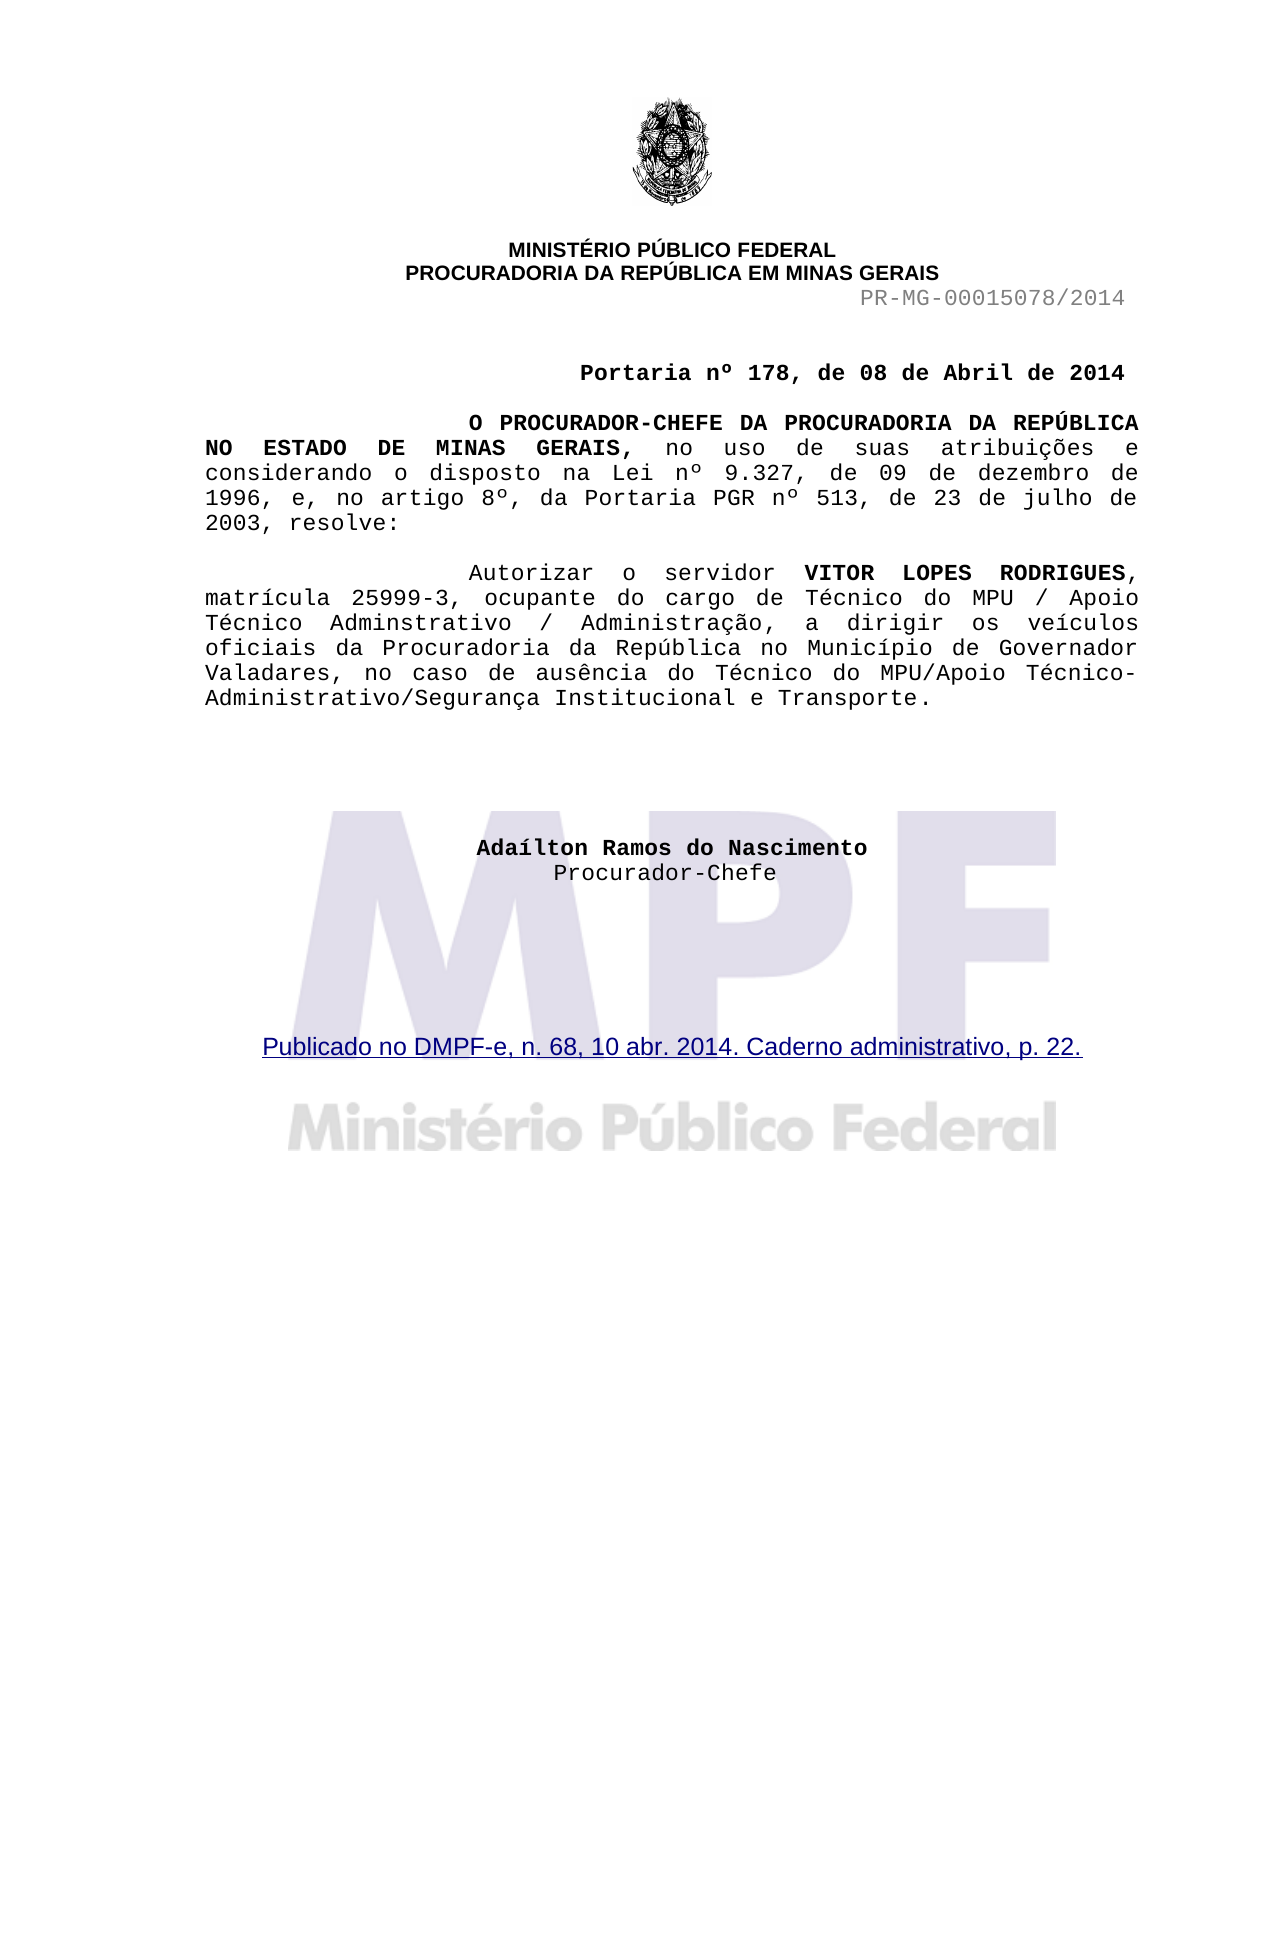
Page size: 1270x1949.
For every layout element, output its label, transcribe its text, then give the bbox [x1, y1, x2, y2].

picture [288, 811, 1056, 835]
text Procurador-Chefe [205, 860, 1140, 885]
text Adaílton Ramos do Nascimento [205, 835, 1140, 860]
picture [288, 885, 1056, 1035]
text Portaria nº 178, de 08 de Abril de 2014 [205, 360, 1140, 385]
text Autorizar o servidor VITOR LOPES RODRIGUES, matrícula 25999-3, ocupante do cargo de Técnico do MPU / Apoio Técnico Adminstrativo / Administração, a dirigir os veículos oficiais da Procuradoria da República no Município de Governador Valadares, no caso de ausência do Técnico do MPU/Apoio Técnico-Administrativo/Segurança Institucional e Transporte. [205, 560, 1140, 710]
text PR-MG-00015078/2014 [205, 285, 1140, 310]
text O PROCURADOR-CHEFE DA PROCURADORIA DA REPÚBLICA NO ESTADO DE MINAS GERAIS, no uso de suas atribuições e considerando o disposto na Lei nº 9.327, de 09 de dezembro de 1996, e, no artigo 8º, da Portaria PGR nº 513, de 23 de julho de 2003, resolve: [205, 410, 1140, 535]
picture [632, 97, 712, 206]
picture [288, 1060, 1056, 1151]
text Publicado no DMPF-e, n. 68, 10 abr. 2014. Caderno administrativo, p. 22. [205, 1035, 1140, 1060]
